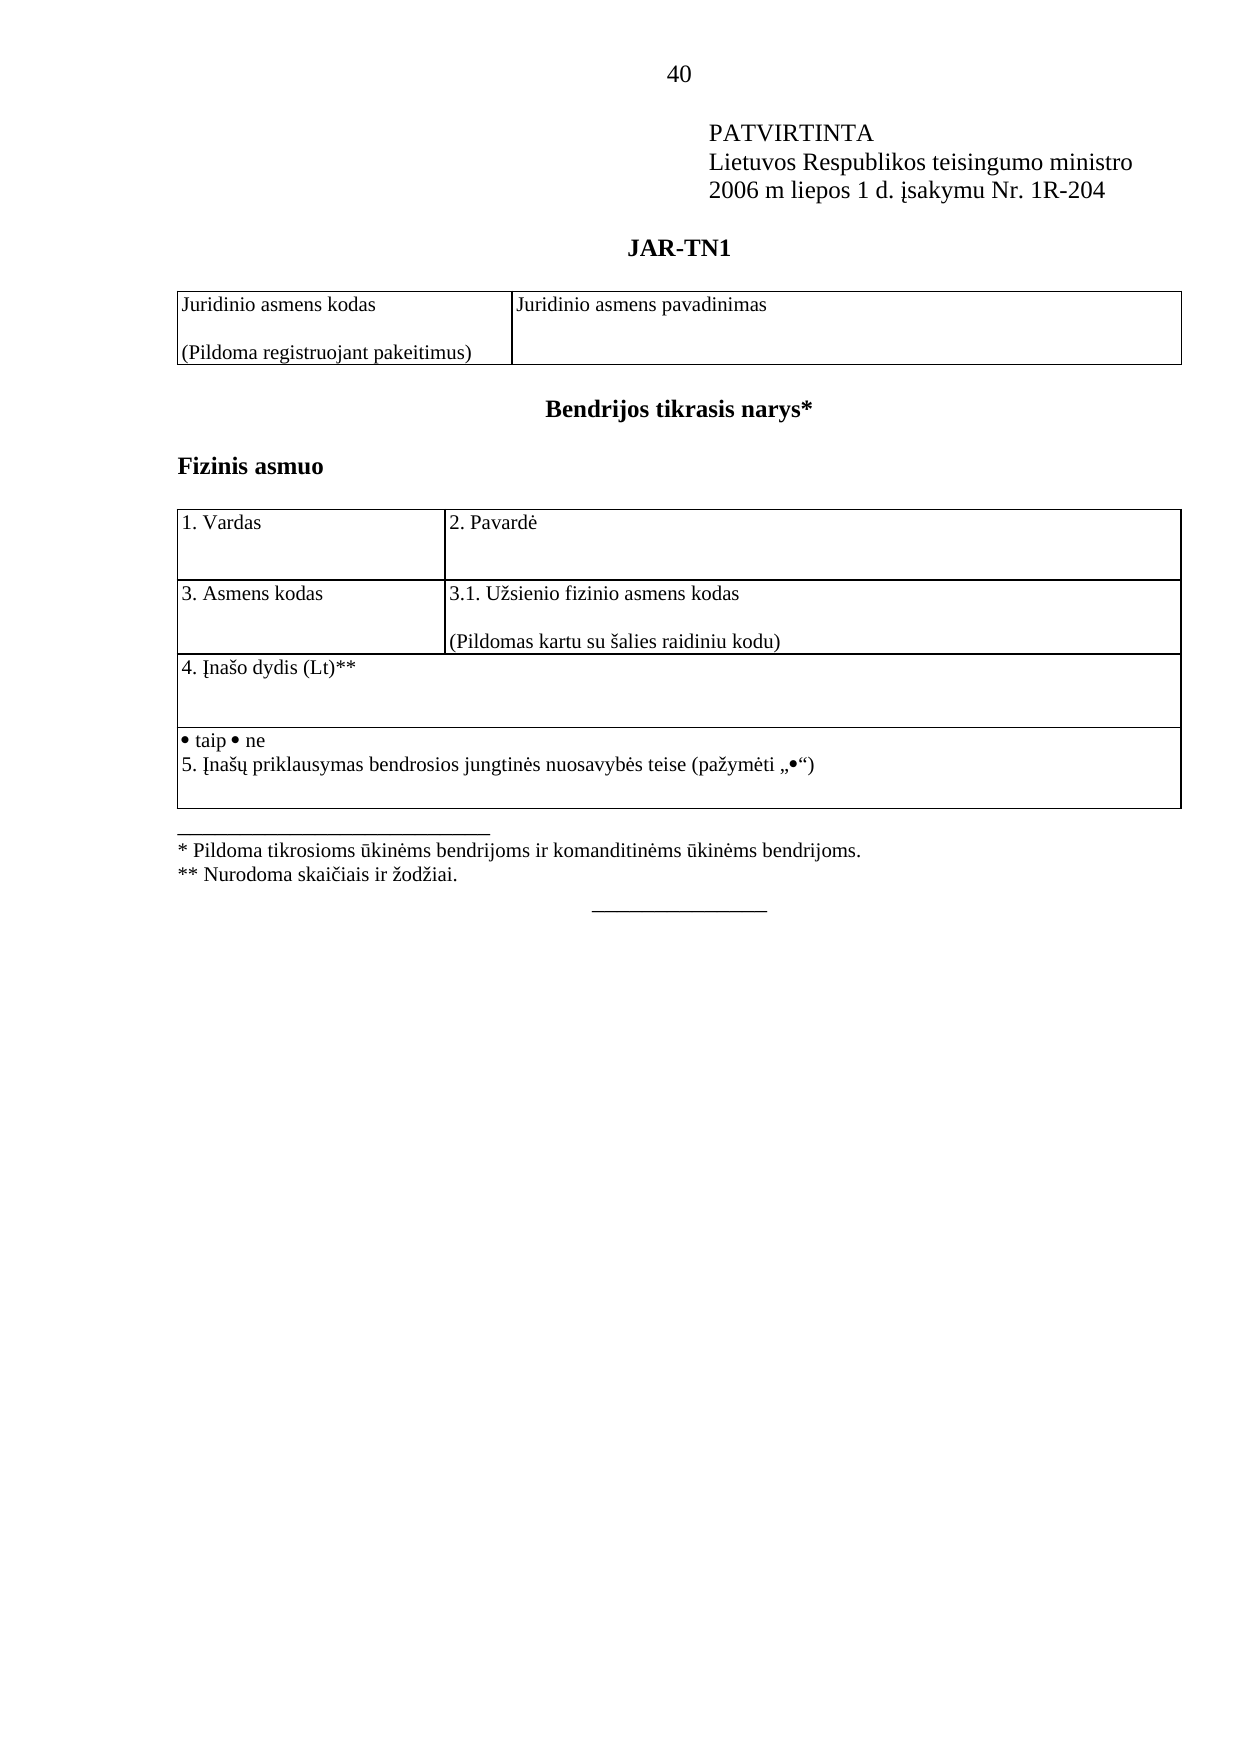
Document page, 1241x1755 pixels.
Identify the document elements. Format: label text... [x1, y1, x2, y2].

text ** Nurodoma skaičiais ir žodžiai. [177, 862, 1181, 886]
table_header Juridinio asmens pavadinimas [513, 292, 1181, 364]
text _________________________ [177, 809, 1181, 838]
table_header 1. Vardas [178, 510, 444, 579]
table_cell  taip  ne 5. Įnašų priklausymas bendrosios jungtinės nuosavybės teise (pažymėti „“) [178, 728, 1180, 807]
table_header JAR-TN1 [177, 233, 1181, 262]
text PATVIRTINTA [709, 118, 1181, 147]
text Lietuvos Respublikos teisingumo ministro [177, 147, 1181, 176]
table_cell 4. Įnašo dydis (Lt)** [178, 655, 1180, 726]
text * Pildoma tikrosioms ūkinėms bendrijoms ir komanditinėms ūkinėms bendrijoms. [177, 838, 1181, 862]
text Fizinis asmuo [177, 451, 1181, 480]
text Bendrijos tikrasis narys* [177, 394, 1181, 422]
table_cell 3. Asmens kodas [178, 581, 444, 653]
text ______________ [177, 886, 1181, 915]
text 2006 m liepos 1 d. įsakymu Nr. 1R-204 [177, 176, 1181, 204]
table_header 2. Pavardė [446, 510, 1180, 579]
